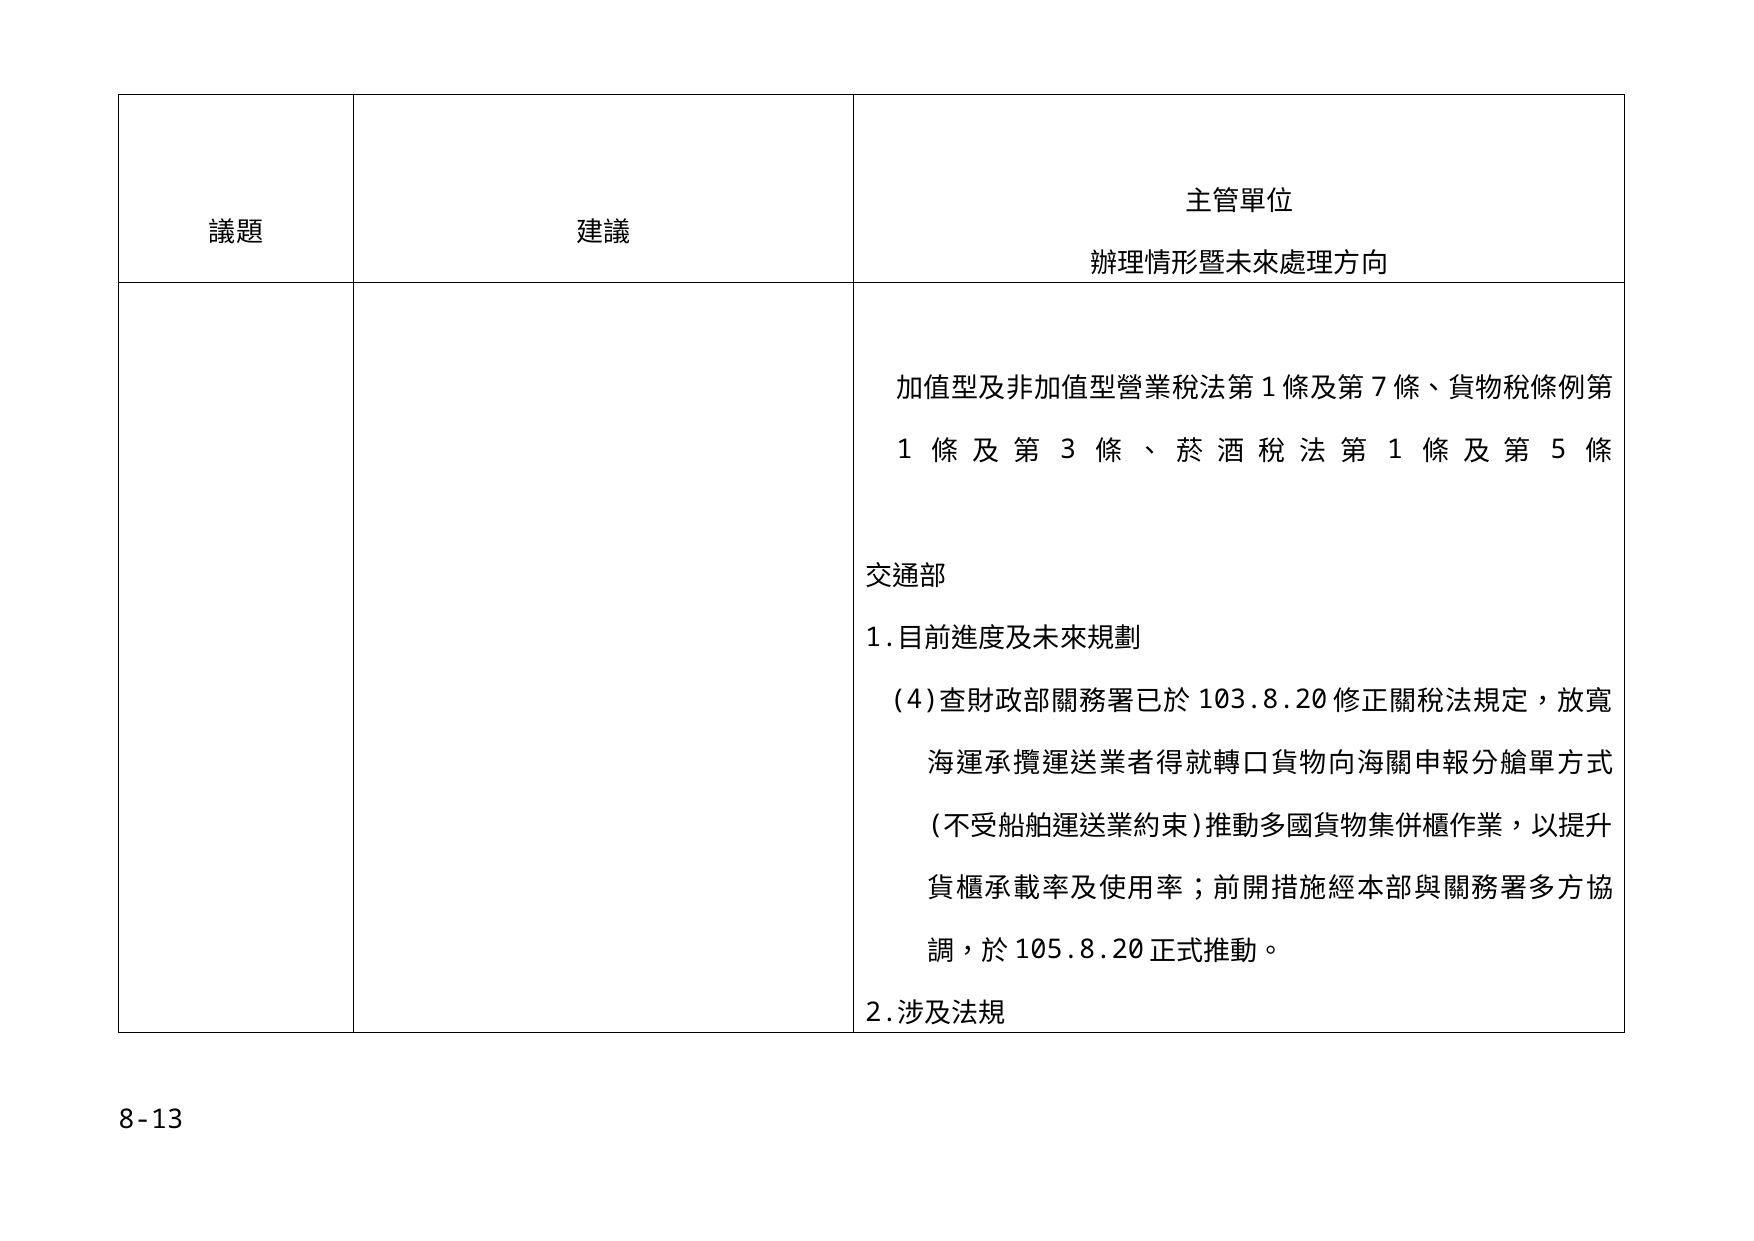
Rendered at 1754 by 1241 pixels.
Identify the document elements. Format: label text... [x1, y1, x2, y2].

table_header 主管單位 辦理情形暨未來處理方向 [854, 95, 1624, 282]
table_header 建議 [354, 95, 853, 282]
table_cell [119, 283, 353, 1032]
table_cell 加值型及非加值型營業稅法第1條及第7條、貨物稅條例第1條及第3條、菸酒稅法第1條及第5條 交通部 1.目前進度及未來規劃 (4)查財政部關務署已於103.8.20修正關稅法規定，放寬海運承攬運送業者得就轉口貨物向海關申報分艙單方式(不受船舶運送業約束)推動多國貨物集併櫃作業，以提升貨櫃承載率及使用率；前開措施經本部與關務署多方協調，於105.8.20正式推動。 2.涉及法規 [854, 283, 1624, 1032]
table_header 議題 [119, 95, 353, 282]
table_cell [354, 283, 853, 1032]
